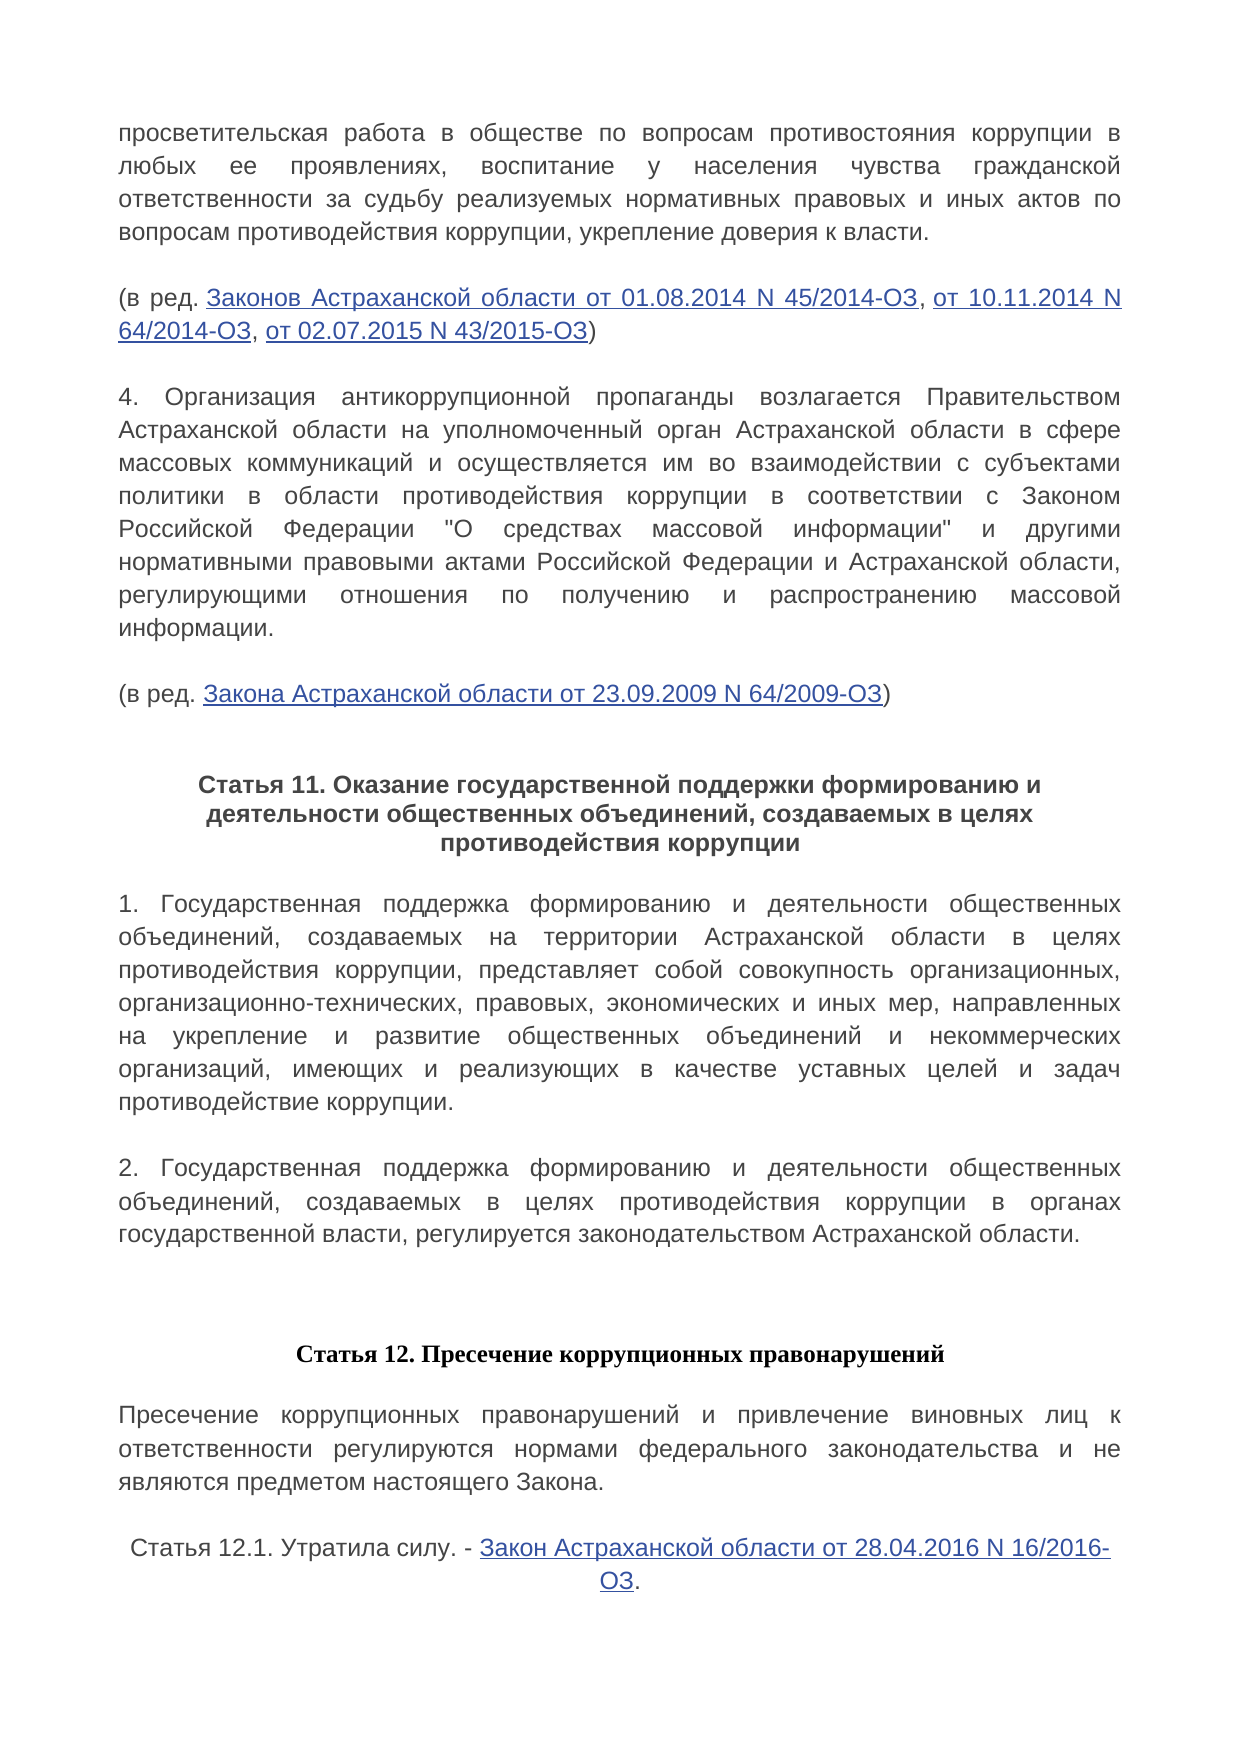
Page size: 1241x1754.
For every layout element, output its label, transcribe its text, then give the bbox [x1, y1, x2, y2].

text (в ред. Законов Астраханской области от 01.08.2014 N 45/2014-ОЗ, от 10.11.2014 N 64/2014-ОЗ, от 02.07.2015 N 43/2015-ОЗ) [118, 283, 1122, 345]
text 1. Государственная поддержка формированию и деятельности общественных объединений, создаваемых на территории Астраханской области в целях противодействия коррупции, представляет собой совокупность организационных, организационно-технических, правовых, экономических и иных мер, направленных на укрепление и развитие общественных объединений и некоммерческих организаций, имеющих и реализующих в качестве уставных целей и задач противодействие коррупции. [118, 889, 1122, 1116]
text просветительская работа в обществе по вопросам противостояния коррупции в любых ее проявлениях, воспитание у населения чувства гражданской ответственности за судьбу реализуемых нормативных правовых и иных актов по вопросам противодействия коррупции, укрепление доверия к власти. [118, 118, 1122, 246]
text 4. Организация антикоррупционной пропаганды возлагается Правительством Астраханской области на уполномоченный орган Астраханской области в сфере массовых коммуникаций и осуществляется им во взаимодействии с субъектами политики в области противодействия коррупции в соответствии с Законом Российской Федерации "О средствах массовой информации" и другими нормативными правовыми актами Российской Федерации и Астраханской области, регулирующими отношения по получению и распространению массовой информации. [118, 382, 1122, 642]
text 2. Государственная поддержка формированию и деятельности общественных объединений, создаваемых в целях противодействия коррупции в органах государственной власти, регулируется законодательством Астраханской области. [118, 1153, 1122, 1248]
subtitle Статья 11. Оказание государственной поддержки формированию и деятельности общественных объединений, создаваемых в целях противодействия коррупции [118, 712, 1122, 856]
text Статья 12.1. Утратила силу. - Закон Астраханской области от 28.04.2016 N 16/2016-ОЗ. [118, 1499, 1122, 1594]
text Пресечение коррупционных правонарушений и привлечение виновных лиц к ответственности регулируются нормами федерального законодательства и не являются предметом настоящего Закона. [118, 1401, 1122, 1495]
subtitle Статья 12. Пресечение коррупционных правонарушений [118, 1281, 1122, 1367]
text (в ред. Закона Астраханской области от 23.09.2009 N 64/2009-ОЗ) [118, 679, 1122, 708]
